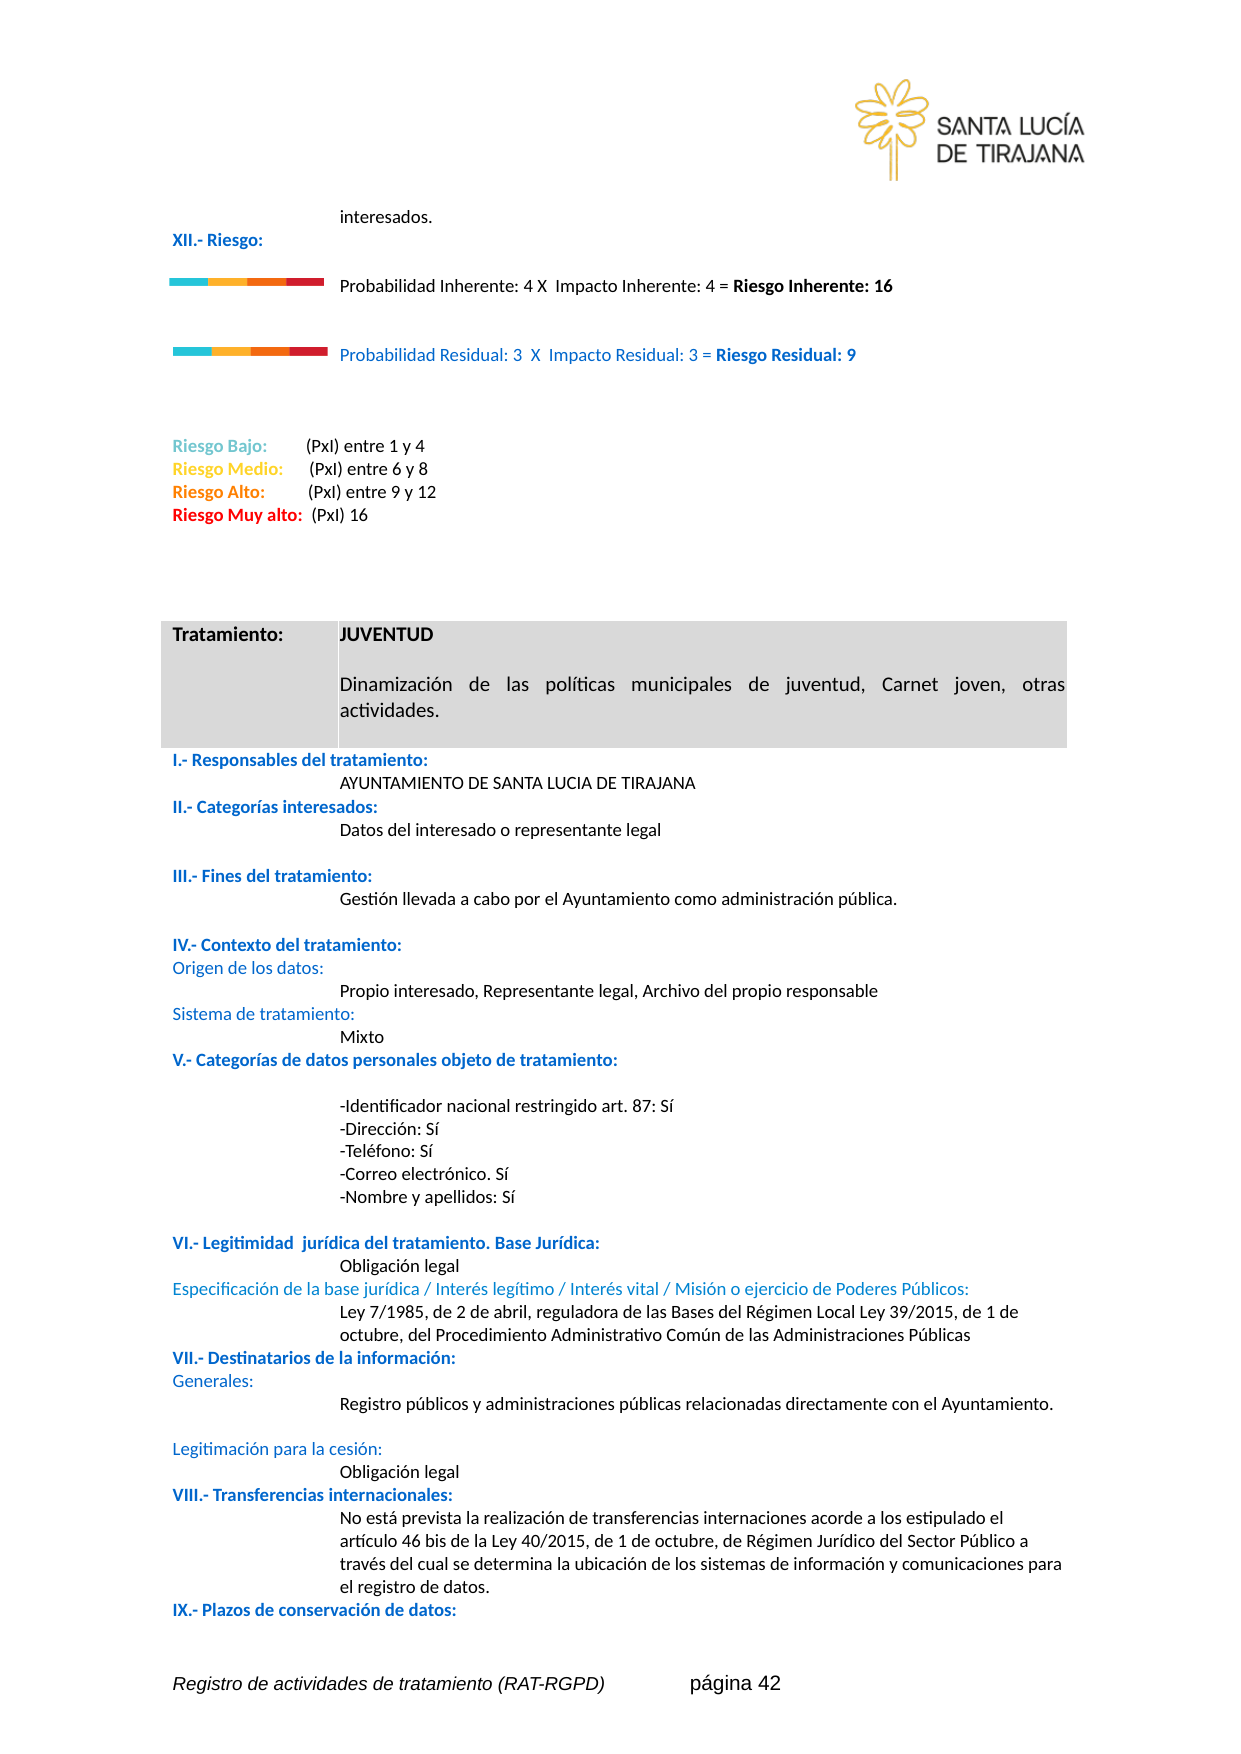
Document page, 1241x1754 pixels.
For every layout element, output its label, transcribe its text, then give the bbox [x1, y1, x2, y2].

table_cell I.- Responsables del tratamiento: [161, 748, 1067, 771]
table_cell Obligación legal [339, 1460, 1067, 1483]
picture [827, 75, 1100, 182]
table_cell Registro públicos y administraciones públicas relacionadas directamente con el Ayuntamiento. [339, 1392, 1067, 1437]
table_cell II.- Categorías interesados: [161, 795, 1067, 818]
table_cell IX.- Plazos de conservación de datos: [161, 1598, 1067, 1621]
table_header JUVENTUD Dinamización de las políticas municipales de juventud, Carnet joven, otras actividades. [339, 621, 1067, 748]
table_cell -Identificador nacional restringido art. 87: Sí -Dirección: Sí -Teléfono: Sí -Correo electrónico. Sí -Nombre y apellidos: Sí [339, 1071, 1067, 1231]
table_cell AYUNTAMIENTO DE SANTA LUCIA DE TIRAJANA [339, 771, 1067, 795]
table_cell [161, 1460, 338, 1483]
table_cell [161, 1506, 338, 1598]
table_cell [161, 979, 338, 1002]
table_cell V.- Categorías de datos personales objeto de tratamiento: [161, 1048, 1067, 1071]
table_cell [161, 1300, 338, 1346]
table_cell Mixto [339, 1025, 1067, 1048]
table_cell Sistema de tratamiento: [161, 1002, 1067, 1025]
table_cell IV.- Contexto del tratamiento: [161, 933, 1067, 956]
table_cell [161, 1071, 338, 1231]
table_cell [161, 1254, 338, 1277]
table_cell VII.- Destinatarios de la información: [161, 1346, 1067, 1369]
table_cell III.- Fines del tratamiento: [161, 864, 1067, 887]
table_cell Origen de los datos: [161, 956, 1067, 979]
table_cell Generales: [161, 1369, 1067, 1392]
table_cell [161, 1025, 338, 1048]
table_cell interesados. [339, 205, 1067, 228]
table_cell [161, 818, 338, 864]
table_cell No está prevista la realización de transferencias internaciones acorde a los estipulado el artículo 46 bis de la Ley 40/2015, de 1 de octubre, de Régimen Jurídico del Sector Público a través del cual se determina la ubicación de los sistemas de información y comunicaciones para el registro de datos. [339, 1506, 1067, 1598]
table_cell [161, 205, 338, 228]
table_cell [161, 251, 338, 411]
table_cell Probabilidad Inherente: 4 X Impacto Inherente: 4 = Riesgo Inherente: 16 Probabilidad Residual: 3 X Impacto Residual: 3 = Riesgo Residual: 9 [339, 251, 1067, 411]
table_header Tratamiento: [161, 621, 338, 748]
table_cell Legitimación para la cesión: [161, 1438, 1067, 1460]
table_cell XII.- Riesgo: [161, 228, 1067, 251]
picture [173, 347, 328, 356]
table_cell Datos del interesado o representante legal [339, 818, 1067, 864]
table_cell Propio interesado, Representante legal, Archivo del propio responsable [339, 979, 1067, 1002]
table_cell Gestión llevada a cabo por el Ayuntamiento como administración pública. [339, 888, 1067, 933]
table_cell VIII.- Transferencias internacionales: [161, 1483, 1067, 1506]
picture [169, 278, 324, 286]
table_cell Riesgo Bajo: (PxI) entre 1 y 4 Riesgo Medio: (PxI) entre 6 y 8 Riesgo Alto: (PxI) entre 9 y 12 Riesgo Muy alto: (PxI) 16 [161, 411, 1067, 549]
table_cell VI.- Legitimidad jurídica del tratamiento. Base Jurídica: [161, 1231, 1067, 1254]
table_cell [161, 771, 338, 795]
table_cell [161, 888, 338, 933]
table_cell Ley 7/1985, de 2 de abril, reguladora de las Bases del Régimen Local Ley 39/2015, de 1 de octubre, del Procedimiento Administrativo Común de las Administraciones Públicas [339, 1300, 1067, 1346]
table_cell Obligación legal [339, 1254, 1067, 1277]
table_cell Especificación de la base jurídica / Interés legítimo / Interés vital / Misión o ejercicio de Poderes Públicos: [161, 1277, 1067, 1300]
table_cell [161, 1392, 338, 1437]
